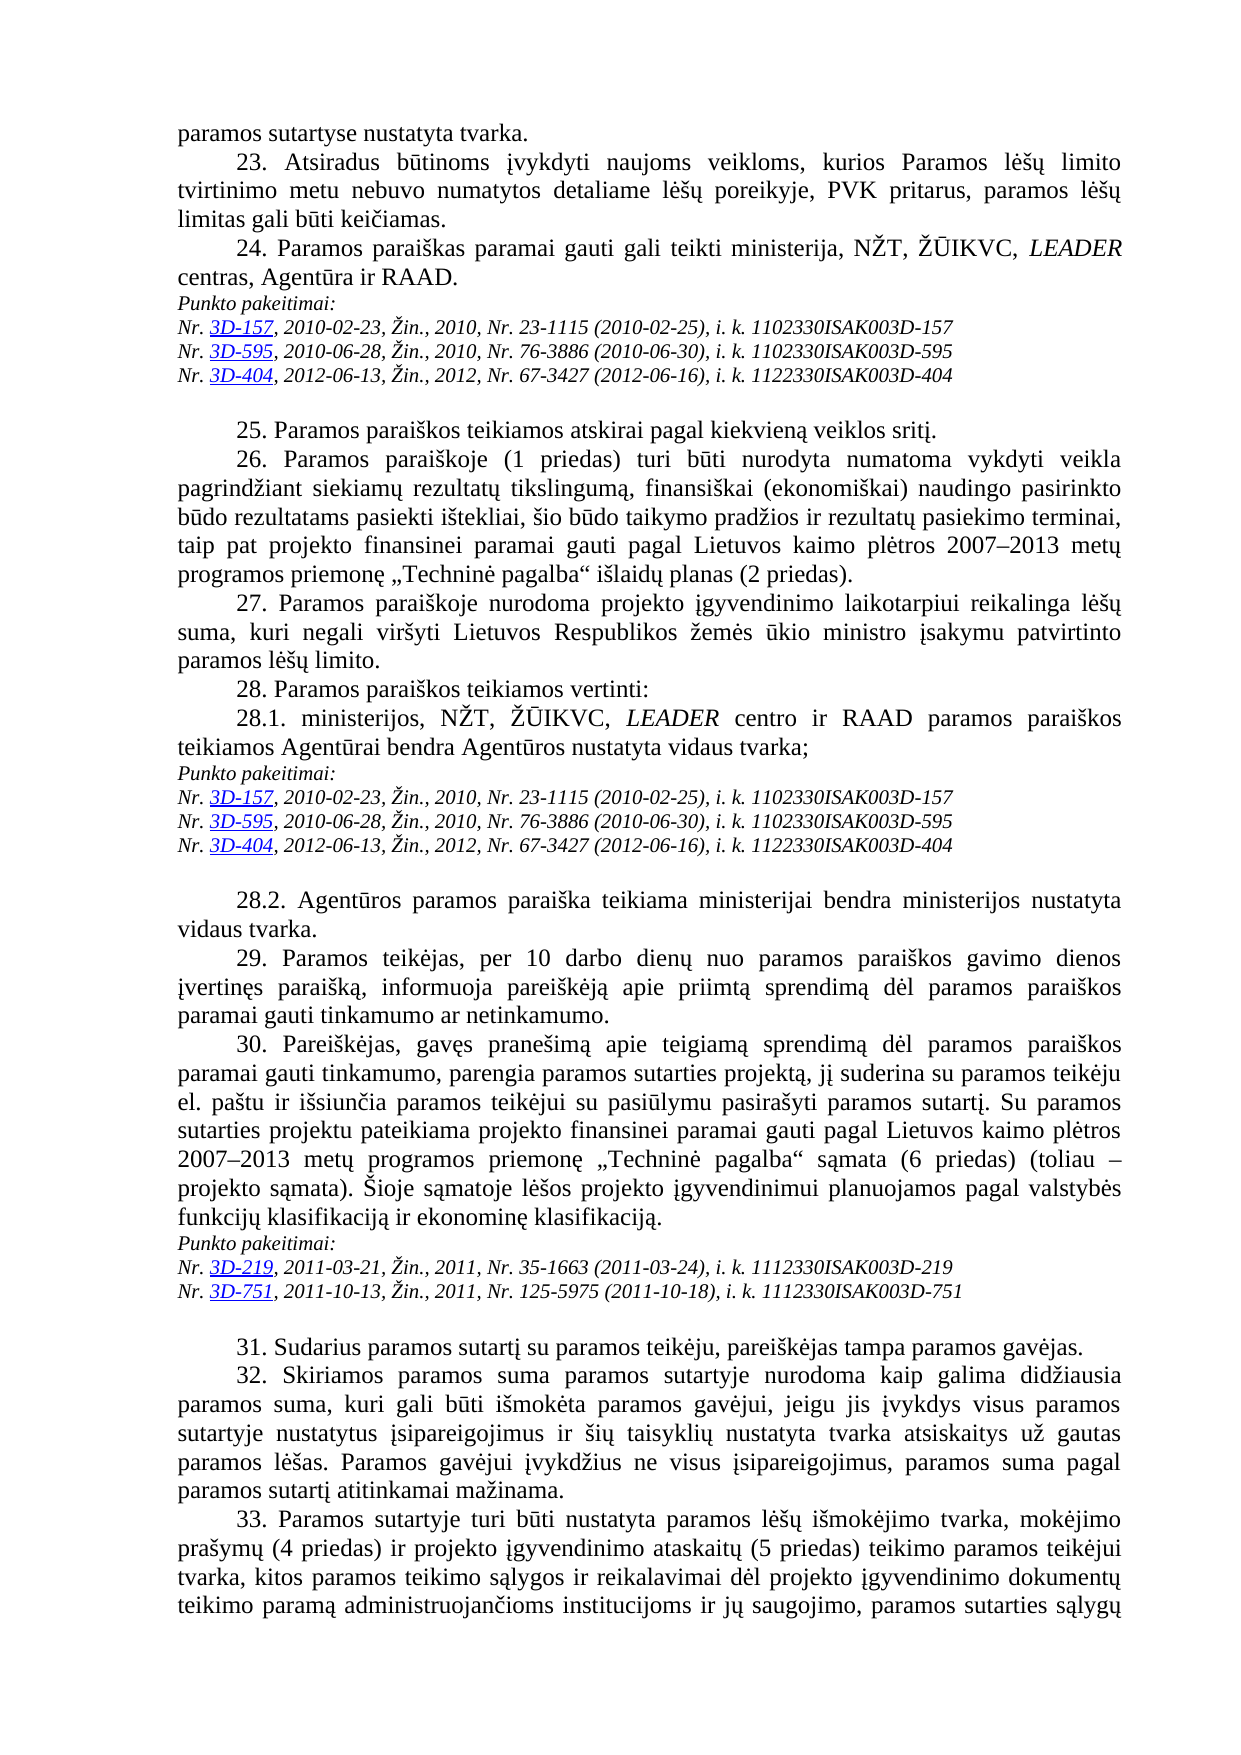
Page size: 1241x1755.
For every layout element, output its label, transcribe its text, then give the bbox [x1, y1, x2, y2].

text Nr. 3D-219, 2011-03-21, Žin., 2011, Nr. 35-1663 (2011-03-24), i. k. 1112330ISAK003D-219 [177, 1255, 1122, 1279]
text 26. Paramos paraiškoje (1 priedas) turi būti nurodyta numatoma vykdyti veikla pagrindžiant siekiamų rezultatų tikslingumą, finansiškai (ekonomiškai) naudingo pasirinkto būdo rezultatams pasiekti ištekliai, šio būdo taikymo pradžios ir rezultatų pasiekimo terminai, taip pat projekto finansinei paramai gauti pagal Lietuvos kaimo plėtros 2007–2013 metų programos priemonę „Techninė pagalba“ išlaidų planas (2 priedas). [177, 444, 1122, 588]
text Punkto pakeitimai: [177, 1231, 1122, 1255]
text 28.1. ministerijos, NŽT, ŽŪIKVC, LEADER centro ir RAAD paramos paraiškos teikiamos Agentūrai bendra Agentūros nustatyta vidaus tvarka; [177, 703, 1122, 761]
text Nr. 3D-595, 2010-06-28, Žin., 2010, Nr. 76-3886 (2010-06-30), i. k. 1102330ISAK003D-595 [177, 809, 1122, 833]
text 23. Atsiradus būtinoms įvykdyti naujoms veikloms, kurios Paramos lėšų limito tvirtinimo metu nebuvo numatytos detaliame lėšų poreikyje, PVK pritarus, paramos lėšų limitas gali būti keičiamas. [177, 147, 1122, 233]
text Punkto pakeitimai: [177, 291, 1122, 315]
text Nr. 3D-751, 2011-10-13, Žin., 2011, Nr. 125-5975 (2011-10-18), i. k. 1112330ISAK003D-751 [177, 1279, 1122, 1303]
text 27. Paramos paraiškoje nurodoma projekto įgyvendinimo laikotarpiui reikalinga lėšų suma, kuri negali viršyti Lietuvos Respublikos žemės ūkio ministro įsakymu patvirtinto paramos lėšų limito. [177, 588, 1122, 674]
text 28.2. Agentūros paramos paraiška teikiama ministerijai bendra ministerijos nustatyta vidaus tvarka. [177, 886, 1122, 943]
text 29. Paramos teikėjas, per 10 darbo dienų nuo paramos paraiškos gavimo dienos įvertinęs paraišką, informuoja pareiškėją apie priimtą sprendimą dėl paramos paraiškos paramai gauti tinkamumo ar netinkamumo. [177, 943, 1122, 1029]
text 30. Pareiškėjas, gavęs pranešimą apie teigiamą sprendimą dėl paramos paraiškos paramai gauti tinkamumo, parengia paramos sutarties projektą, jį suderina su paramos teikėju el. paštu ir išsiunčia paramos teikėjui su pasiūlymu pasirašyti paramos sutartį. Su paramos sutarties projektu pateikiama projekto finansinei paramai gauti pagal Lietuvos kaimo plėtros 2007–2013 metų programos priemonę „Techninė pagalba“ sąmata (6 priedas) (toliau – projekto sąmata). Šioje sąmatoje lėšos projekto įgyvendinimui planuojamos pagal valstybės funkcijų klasifikaciją ir ekonominę klasifikaciją. [177, 1029, 1122, 1231]
text Punkto pakeitimai: [177, 761, 1122, 785]
text 24. Paramos paraiškas paramai gauti gali teikti ministerija, NŽT, ŽŪIKVC, LEADER centras, Agentūra ir RAAD. [177, 233, 1122, 291]
text Nr. 3D-595, 2010-06-28, Žin., 2010, Nr. 76-3886 (2010-06-30), i. k. 1102330ISAK003D-595 [177, 339, 1122, 363]
text 33. Paramos sutartyje turi būti nustatyta paramos lėšų išmokėjimo tvarka, mokėjimo prašymų (4 priedas) ir projekto įgyvendinimo ataskaitų (5 priedas) teikimo paramos teikėjui tvarka, kitos paramos teikimo sąlygos ir reikalavimai dėl projekto įgyvendinimo dokumentų teikimo paramą administruojančioms institucijoms ir jų saugojimo, paramos sutarties sąlygų [177, 1504, 1122, 1619]
text Nr. 3D-157, 2010-02-23, Žin., 2010, Nr. 23-1115 (2010-02-25), i. k. 1102330ISAK003D-157 [177, 785, 1122, 809]
text 25. Paramos paraiškos teikiamos atskirai pagal kiekvieną veiklos sritį. [177, 416, 1122, 444]
text 32. Skiriamos paramos suma paramos sutartyje nurodoma kaip galima didžiausia paramos suma, kuri gali būti išmokėta paramos gavėjui, jeigu jis įvykdys visus paramos sutartyje nustatytus įsipareigojimus ir šių taisyklių nustatyta tvarka atsiskaitys už gautas paramos lėšas. Paramos gavėjui įvykdžius ne visus įsipareigojimus, paramos suma pagal paramos sutartį atitinkamai mažinama. [177, 1360, 1122, 1504]
text paramos sutartyse nustatyta tvarka. [177, 118, 1122, 147]
text Nr. 3D-404, 2012-06-13, Žin., 2012, Nr. 67-3427 (2012-06-16), i. k. 1122330ISAK003D-404 [177, 363, 1122, 387]
text Nr. 3D-404, 2012-06-13, Žin., 2012, Nr. 67-3427 (2012-06-16), i. k. 1122330ISAK003D-404 [177, 833, 1122, 857]
text Nr. 3D-157, 2010-02-23, Žin., 2010, Nr. 23-1115 (2010-02-25), i. k. 1102330ISAK003D-157 [177, 315, 1122, 339]
text 28. Paramos paraiškos teikiamos vertinti: [177, 674, 1122, 703]
text 31. Sudarius paramos sutartį su paramos teikėju, pareiškėjas tampa paramos gavėjas. [177, 1332, 1122, 1360]
